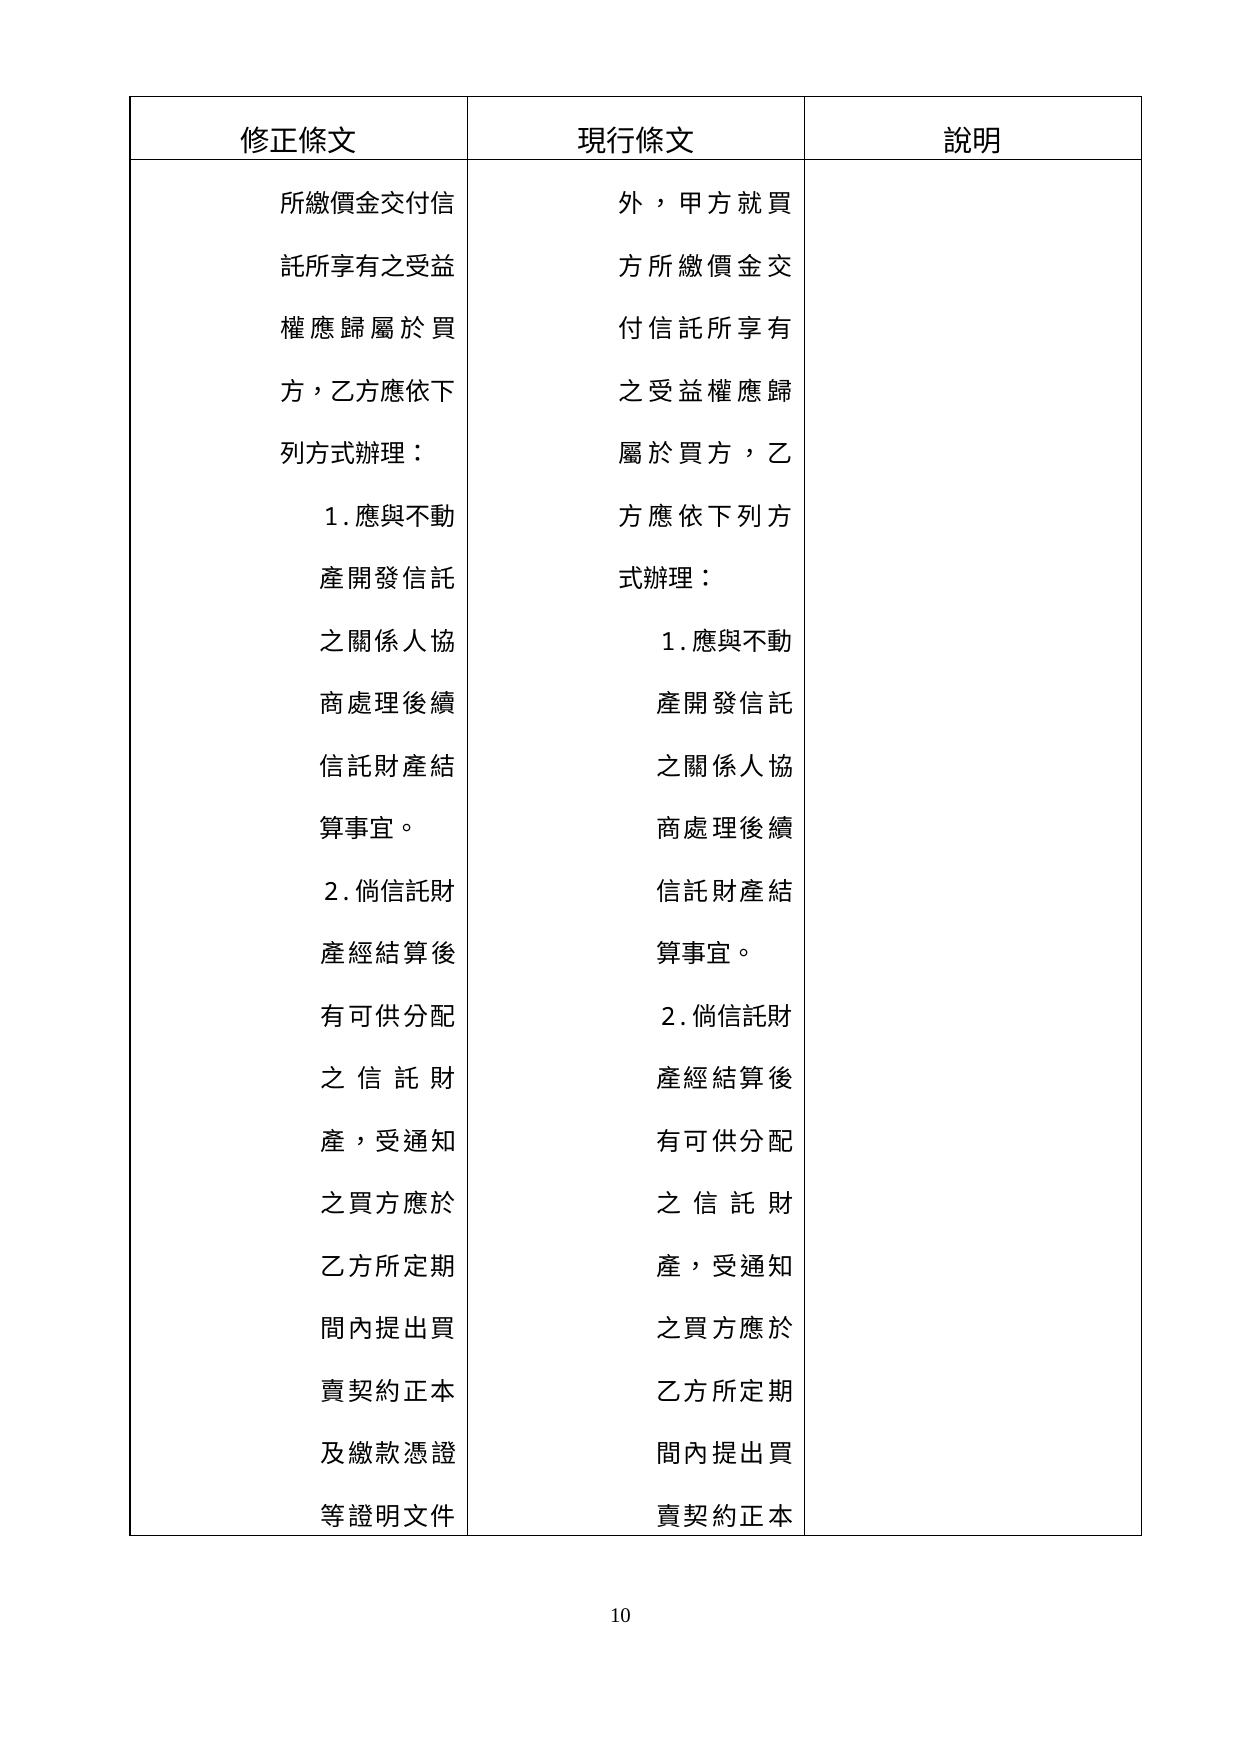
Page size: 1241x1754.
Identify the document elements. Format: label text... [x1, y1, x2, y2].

table_header 現行條文 [468, 97, 804, 159]
table_cell [805, 160, 1141, 1535]
table_header 說明 [805, 97, 1141, 159]
table_cell 所繳價金交付信託所享有之受益權應歸屬於買方，乙方應依下列方式辦理： 1.應與不動產開發信託之關係人協商處理後續信託財產結算事宜。 2.倘信託財產經結算後有可供分配之信託財產，受通知之買方應於乙方所定期間內提出買賣契約正本及繳款憑證等證明文件 [131, 160, 467, 1535]
table_cell 外，甲方就買方所繳價金交付信託所享有之受益權應歸屬於買方，乙方應依下列方式辦理： 1.應與不動產開發信託之關係人協商處理後續信託財產結算事宜。 2.倘信託財產經結算後有可供分配之信託財產，受通知之買方應於乙方所定期間內提出買賣契約正本 [468, 160, 804, 1535]
table_header 修正條文 [131, 97, 467, 159]
